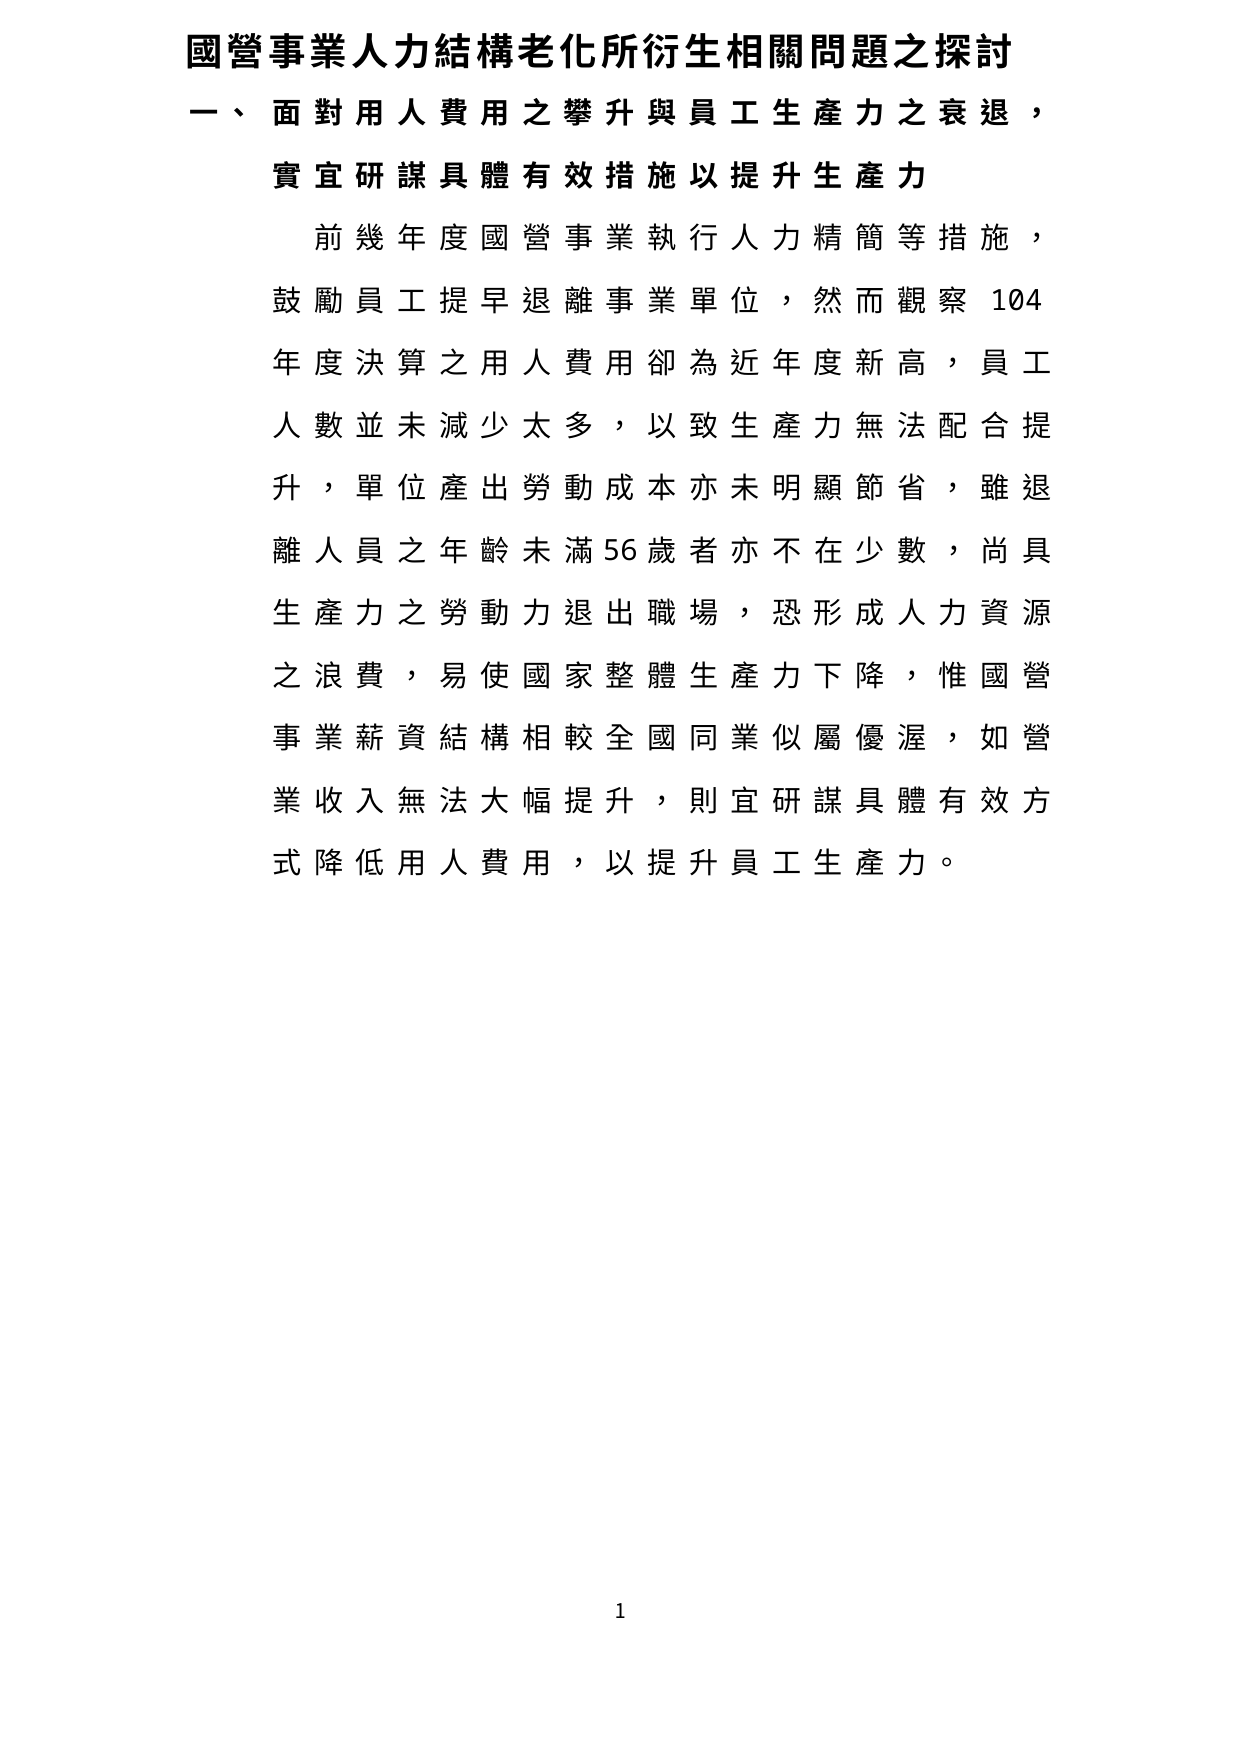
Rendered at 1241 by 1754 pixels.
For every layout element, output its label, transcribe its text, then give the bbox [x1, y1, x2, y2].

text 一、面對用人費用之攀升與員工生產力之衰退，實宜研謀具體有效措施以提升生產力 [183, 69, 1058, 194]
text 前幾年度國營事業執行人力精簡等措施，鼓勵員工提早退離事業單位，然而觀察104年度決算之用人費用卻為近年度新高，員工人數並未減少太多，以致生產力無法配合提升，單位產出勞動成本亦未明顯節省，雖退離人員之年齡未滿56歲者亦不在少數，尚具生產力之勞動力退出職場，恐形成人力資源之浪費，易使國家整體生產力下降，惟國營事業薪資結構相較全國同業似屬優渥，如營業收入無法大幅提升，則宜研謀具體有效方式降低用人費用，以提升員工生產力。 [242, 194, 1058, 882]
text 國營事業人力結構老化所衍生相關問題之探討 [183, 7, 1058, 69]
